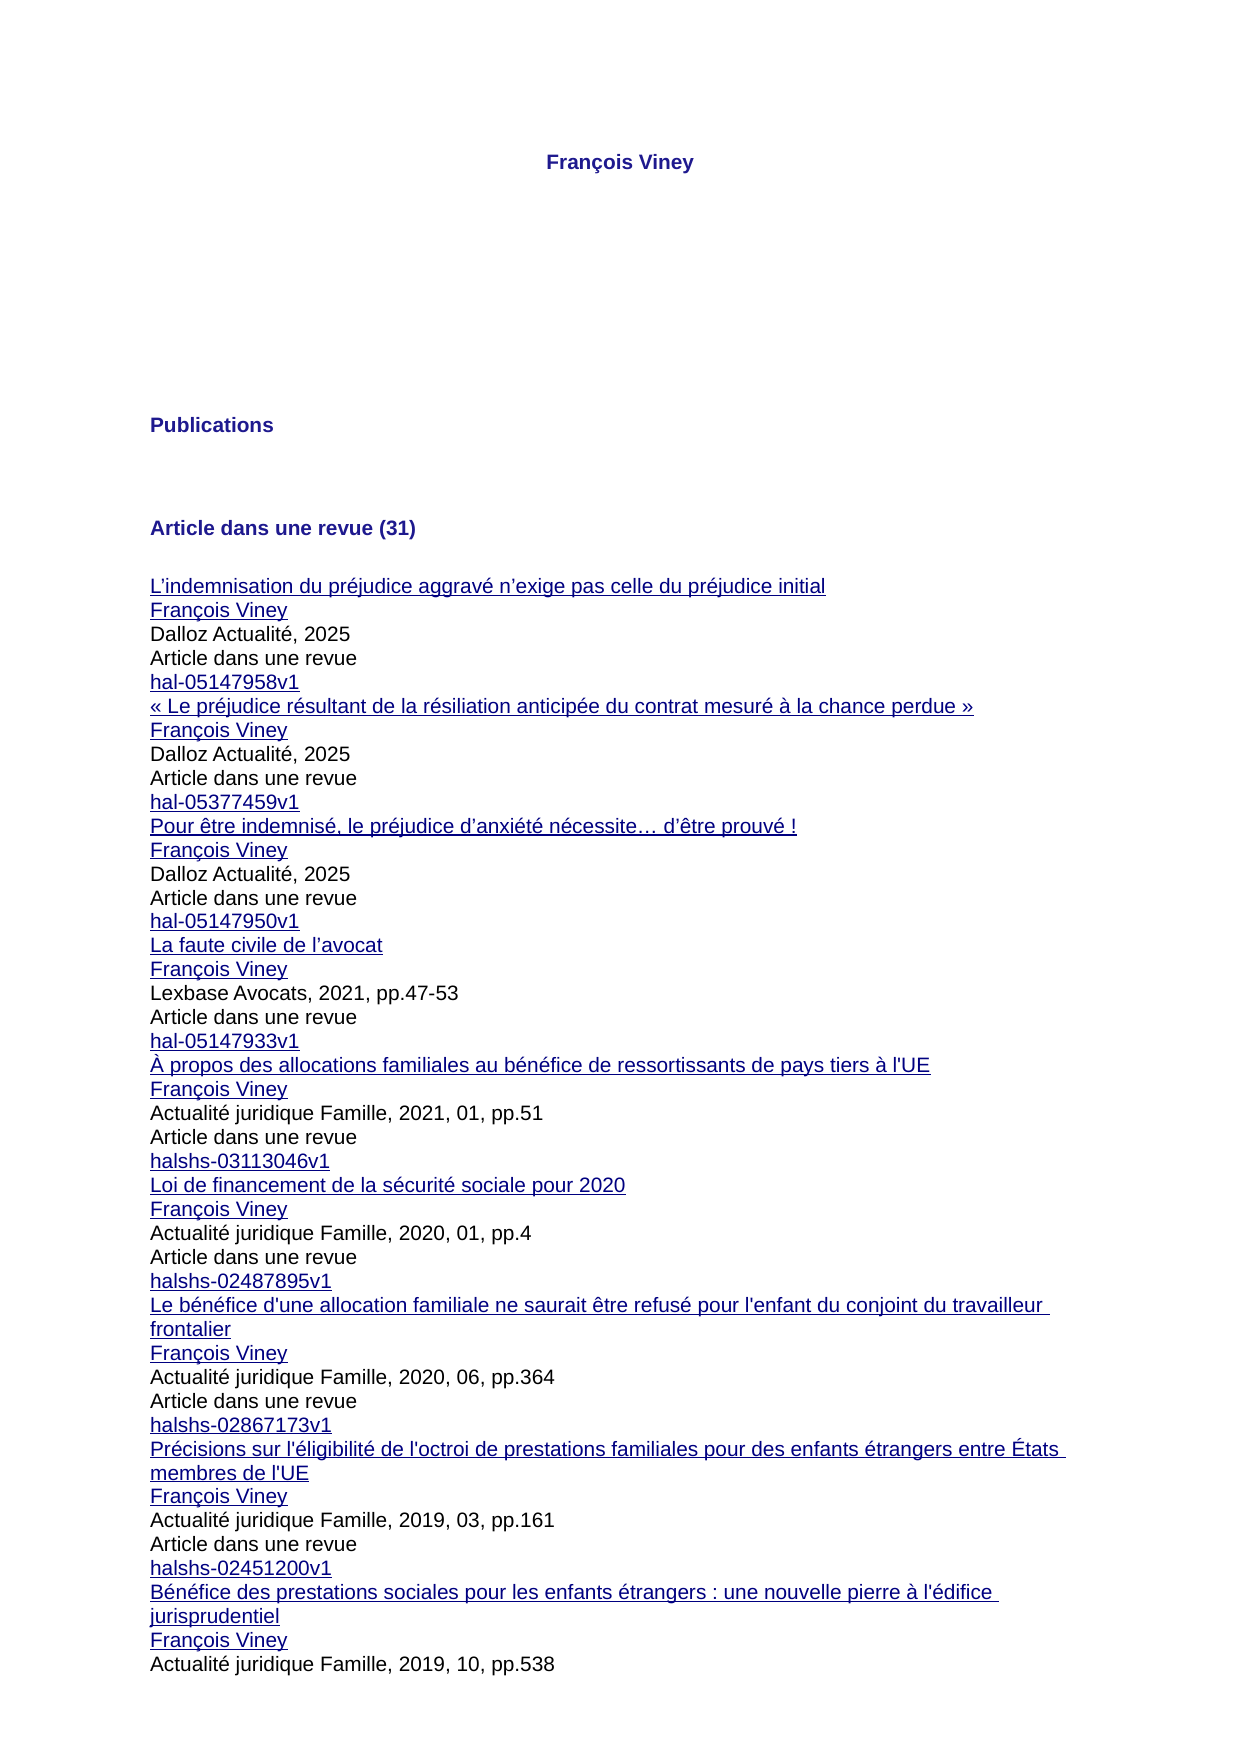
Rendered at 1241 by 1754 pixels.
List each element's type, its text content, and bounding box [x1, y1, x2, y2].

table_cell Bénéfice des prestations sociales pour les enfants étrangers : une nouvelle pierre à l'édifice jurisprudentiel François Viney Actualité juridique Famille, 2019, 10, pp.538 [150, 1580, 1090, 1676]
subtitle Publications [150, 412, 1090, 436]
subtitle François Viney [150, 150, 1090, 174]
table_cell Le bénéfice d'une allocation familiale ne saurait être refusé pour l'enfant du conjoint du travailleur frontalier François Viney Actualité juridique Famille, 2020, 06, pp.364 Article dans une revue halshs-02867173v1 [150, 1293, 1090, 1436]
table_cell Pour être indemnisé, le préjudice d’anxiété nécessite… d’être prouvé ! François Viney Dalloz Actualité, 2025 Article dans une revue hal-05147950v1 [150, 814, 1090, 933]
table_cell Précisions sur l'éligibilité de l'octroi de prestations familiales pour des enfants étrangers entre États membres de l'UE François Viney Actualité juridique Famille, 2019, 03, pp.161 Article dans une revue halshs-02451200v1 [150, 1436, 1090, 1580]
table_cell À propos des allocations familiales au bénéfice de ressortissants de pays tiers à l'UE François Viney Actualité juridique Famille, 2021, 01, pp.51 Article dans une revue halshs-03113046v1 [150, 1053, 1090, 1173]
table_cell La faute civile de l’avocat François Viney Lexbase Avocats, 2021, pp.47-53 Article dans une revue hal-05147933v1 [150, 933, 1090, 1053]
table_cell Loi de financement de la sécurité sociale pour 2020 François Viney Actualité juridique Famille, 2020, 01, pp.4 Article dans une revue halshs-02487895v1 [150, 1173, 1090, 1293]
table_cell « Le préjudice résultant de la résiliation anticipée du contrat mesuré à la chance perdue » François Viney Dalloz Actualité, 2025 Article dans une revue hal-05377459v1 [150, 694, 1090, 813]
table_header L’indemnisation du préjudice aggravé n’exige pas celle du préjudice initial François Viney Dalloz Actualité, 2025 Article dans une revue hal-05147958v1 [150, 574, 1090, 694]
subtitle Article dans une revue (31) [150, 516, 1090, 539]
